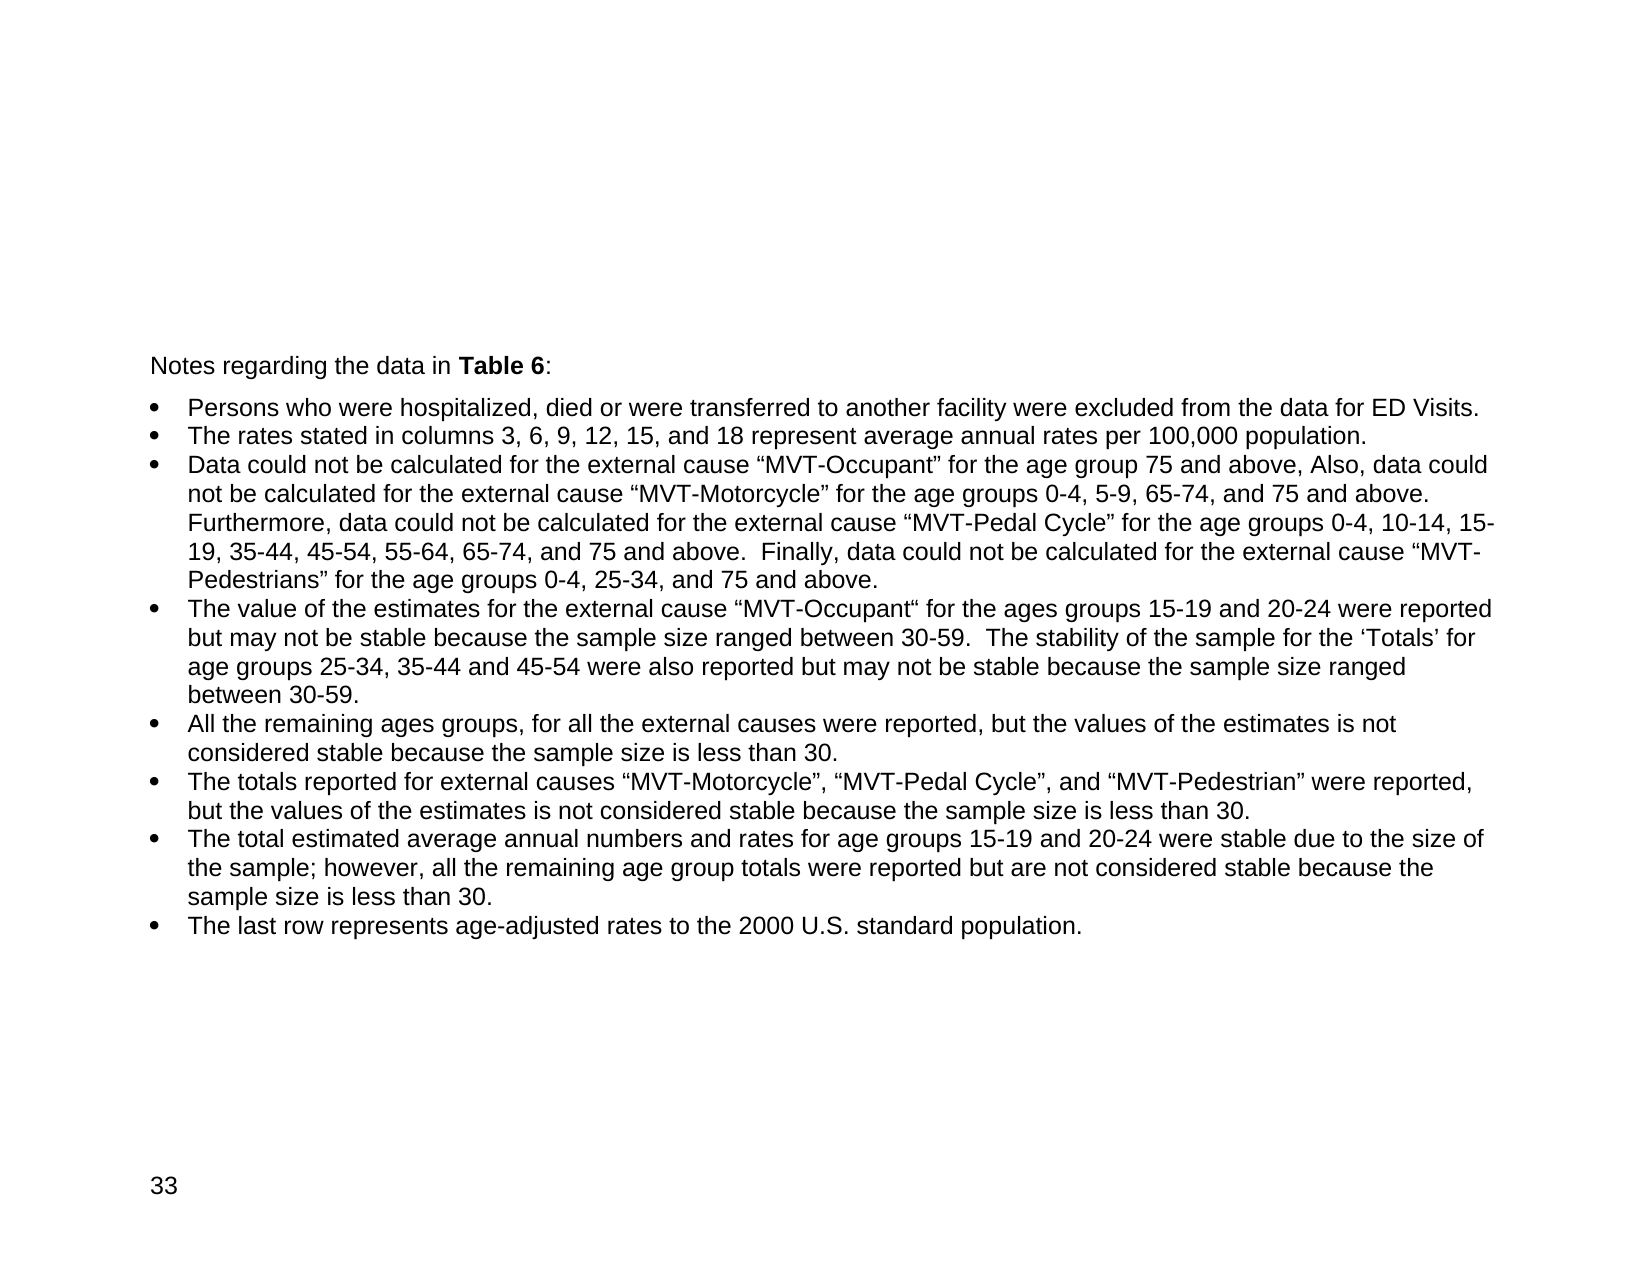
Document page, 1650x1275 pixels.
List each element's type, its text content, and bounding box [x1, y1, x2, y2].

list All the remaining ages groups, for all the external causes were reported, but the values of the estimates is not considered stable because the sample size is less than 30. [150, 709, 1500, 767]
list The rates stated in columns 3, 6, 9, 12, 15, and 18 represent average annual rates per 100,000 population. [150, 421, 1500, 450]
list Persons who were hospitalized, died or were transferred to another facility were excluded from the data for ED Visits. [150, 392, 1500, 421]
text Notes regarding the data in Table 6: [150, 351, 1500, 380]
list Data could not be calculated for the external cause “MVT-Occupant” for the age group 75 and above, Also, data could not be calculated for the external cause “MVT-Motorcycle” for the age groups 0-4, 5-9, 65-74, and 75 and above. Furthermore, data could not be calculated for the external cause “MVT-Pedal Cycle” for the age groups 0-4, 10-14, 15-19, 35-44, 45-54, 55-64, 65-74, and 75 and above. Finally, data could not be calculated for the external cause “MVT-Pedestrians” for the age groups 0-4, 25-34, and 75 and above. [150, 450, 1500, 594]
list The total estimated average annual numbers and rates for age groups 15-19 and 20-24 were stable due to the size of the sample; however, all the remaining age group totals were reported but are not considered stable because the sample size is less than 30. [150, 824, 1500, 911]
list The last row represents age-adjusted rates to the 2000 U.S. standard population. [150, 911, 1500, 939]
list The value of the estimates for the external cause “MVT-Occupant“ for the ages groups 15-19 and 20-24 were reported but may not be stable because the sample size ranged between 30-59. The stability of the sample for the ‘Totals’ for age groups 25-34, 35-44 and 45-54 were also reported but may not be stable because the sample size ranged between 30-59. [150, 594, 1500, 709]
list The totals reported for external causes “MVT-Motorcycle”, “MVT-Pedal Cycle”, and “MVT-Pedestrian” were reported, but the values of the estimates is not considered stable because the sample size is less than 30. [150, 767, 1500, 824]
